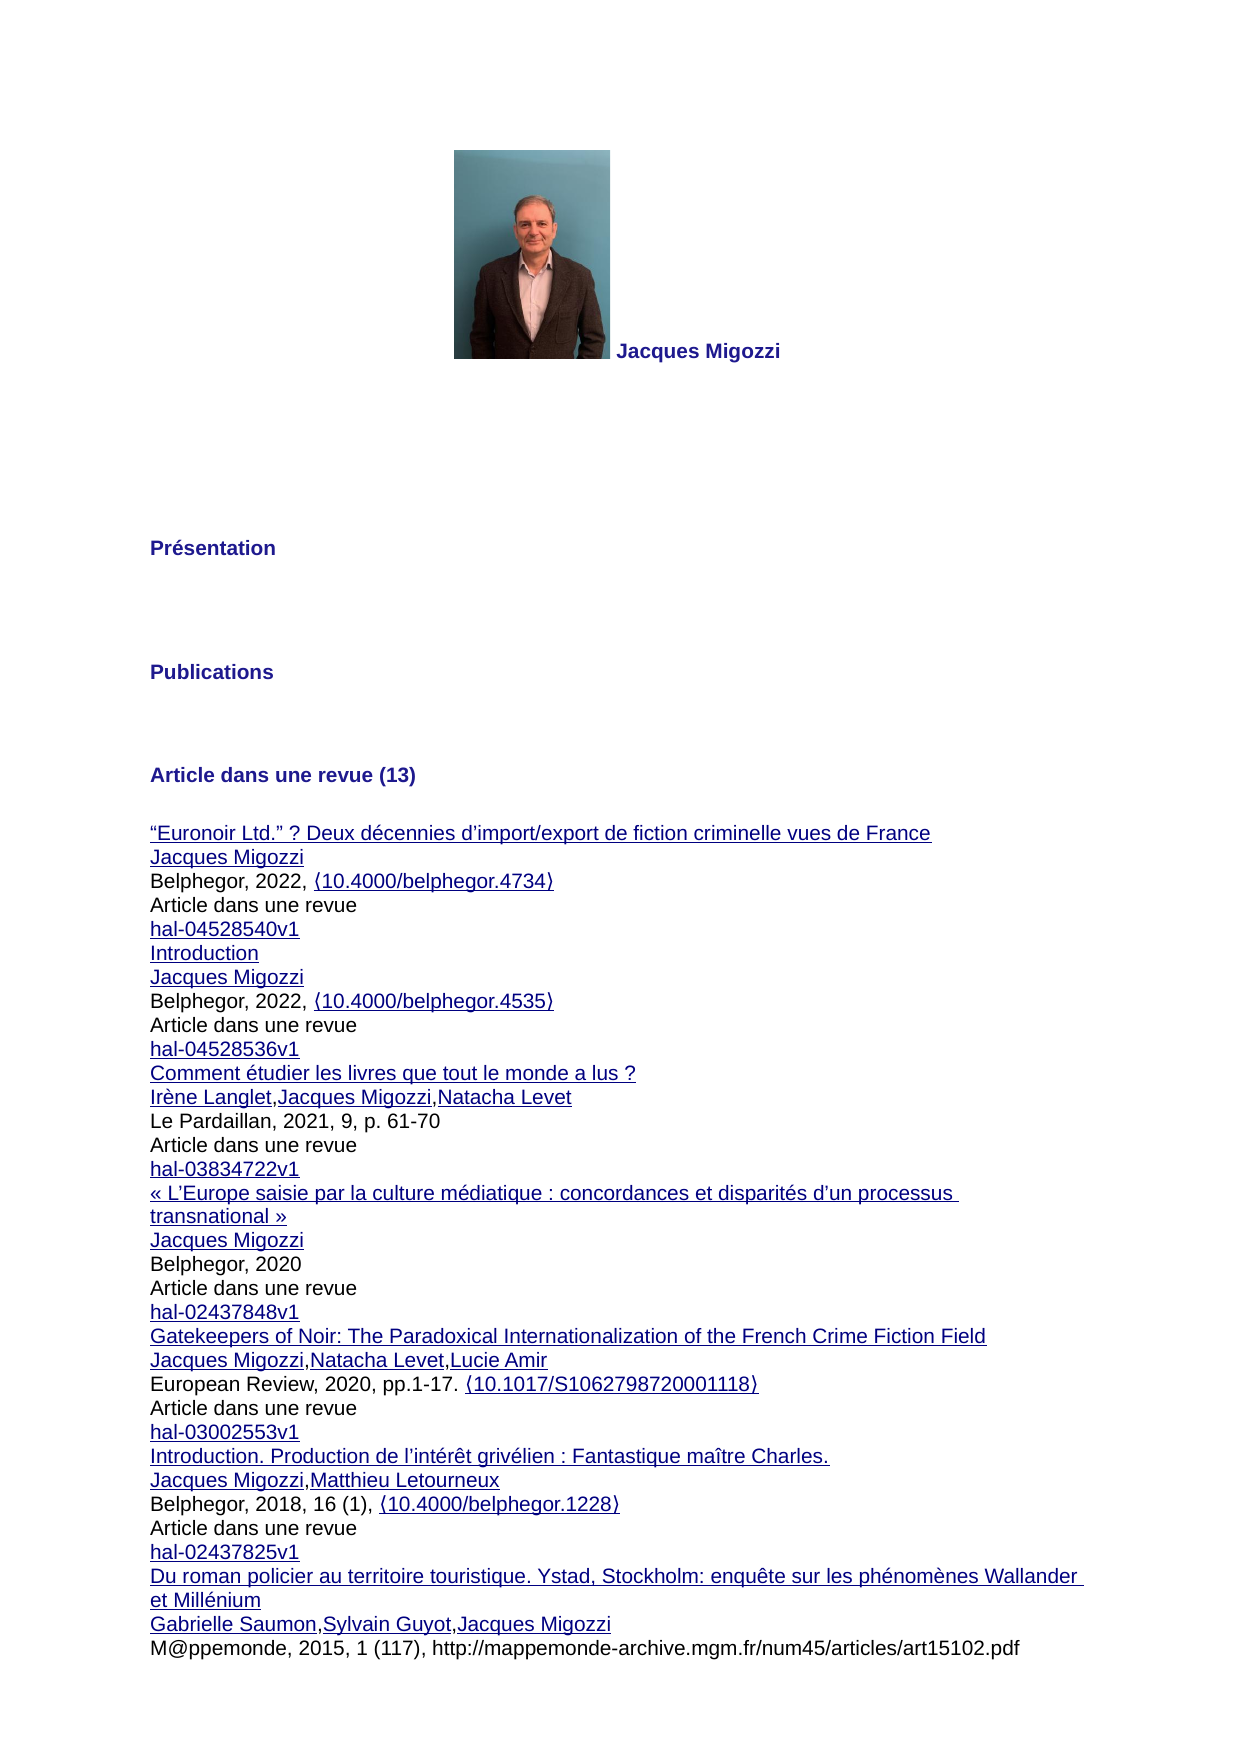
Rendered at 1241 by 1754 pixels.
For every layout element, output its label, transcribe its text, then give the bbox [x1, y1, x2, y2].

table_header “Euronoir Ltd.” ? Deux décennies d’import/export de fiction criminelle vues de France Jacques Migozzi Belphegor, 2022, ⟨10.4000/belphegor.4734⟩ Article dans une revue hal-04528540v1 [150, 821, 1090, 941]
subtitle Présentation [150, 536, 1090, 559]
table_cell Introduction Jacques Migozzi Belphegor, 2022, ⟨10.4000/belphegor.4535⟩ Article dans une revue hal-04528536v1 [150, 941, 1090, 1061]
subtitle Article dans une revue (13) [150, 763, 1090, 787]
table_cell Comment étudier les livres que tout le monde a lus ? Irène Langlet,Jacques Migozzi,Natacha Levet Le Pardaillan, 2021, 9, p. 61-70 Article dans une revue hal-03834722v1 [150, 1061, 1090, 1180]
table_cell Introduction. Production de l’intérêt grivélien : Fantastique maître Charles. Jacques Migozzi,Matthieu Letourneux Belphegor, 2018, 16 (1), ⟨10.4000/belphegor.1228⟩ Article dans une revue hal-02437825v1 [150, 1444, 1090, 1564]
table_cell « L’Europe saisie par la culture médiatique : concordances et disparités d’un processus transnational » Jacques Migozzi Belphegor, 2020 Article dans une revue hal-02437848v1 [150, 1180, 1090, 1324]
table_cell Gatekeepers of Noir: The Paradoxical Internationalization of the French Crime Fiction Field Jacques Migozzi,Natacha Levet,Lucie Amir European Review, 2020, pp.1-17. ⟨10.1017/S1062798720001118⟩ Article dans une revue hal-03002553v1 [150, 1324, 1090, 1444]
subtitle Publications [150, 659, 1090, 683]
picture [454, 150, 611, 359]
table_cell Du roman policier au territoire touristique. Ystad, Stockholm: enquête sur les phénomènes Wallander et Millénium Gabrielle Saumon,Sylvain Guyot,Jacques Migozzi M@ppemonde, 2015, 1 (117), http://mappemonde-archive.mgm.fr/num45/articles/art15102.pdf [150, 1564, 1090, 1659]
subtitle Jacques Migozzi [150, 150, 1090, 363]
